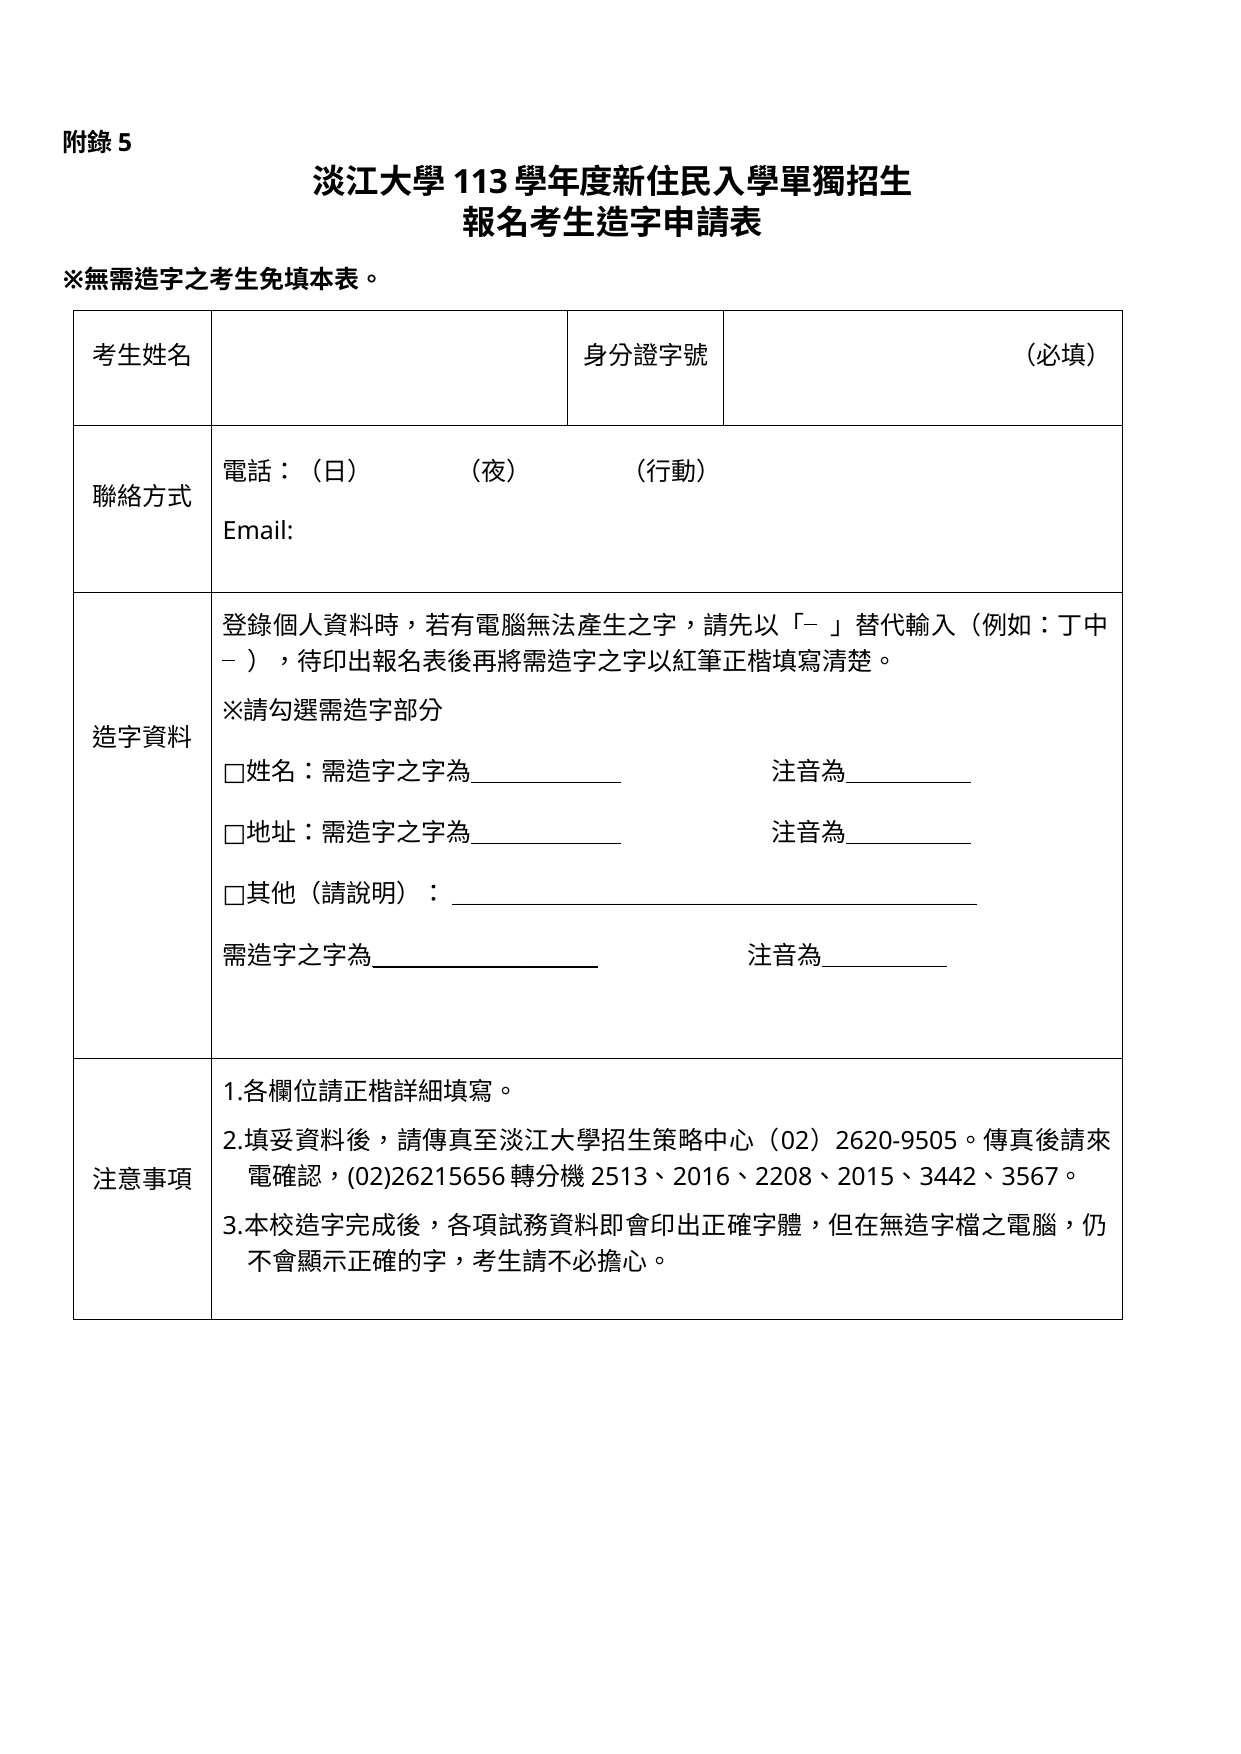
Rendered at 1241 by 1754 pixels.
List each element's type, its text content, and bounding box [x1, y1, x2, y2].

table_cell 電話：（日） （夜） （行動） Email: [212, 426, 1122, 592]
table_cell 注意事項 [74, 1059, 211, 1319]
table_header [212, 311, 567, 425]
table_cell 1.各欄位請正楷詳細填寫。 2.填妥資料後，請傳真至淡江大學招生策略中心（02）2620-9505。傳真後請來電確認，(02)26215656轉分機2513、2016、2208、2015、3442、3567。 3.本校造字完成後，各項試務資料即會印出正確字體，但在無造字檔之電腦，仍不會顯示正確的字，考生請不必擔心。 [212, 1059, 1122, 1319]
table_header 身分證字號 [568, 311, 723, 425]
table_cell 造字資料 [74, 593, 211, 1058]
text ※無需造字之考生免填本表。 [63, 256, 1162, 297]
text 淡江大學113學年度新住民入學單獨招生 [63, 160, 1162, 201]
text 報名考生造字申請表 [63, 201, 1162, 243]
table_cell 聯絡方式 [74, 426, 211, 592]
text 附錄5 [63, 118, 1162, 160]
table_header 考生姓名 [74, 311, 211, 425]
table_cell 登錄個人資料時，若有電腦無法產生之字，請先以「╴」替代輸入（例如：丁中╴），待印出報名表後再將需造字之字以紅筆正楷填寫清楚。 ※請勾選需造字部分 □姓名：需造字之字為＿＿＿＿＿＿ 注音為＿＿＿＿＿ □地址：需造字之字為＿＿＿＿＿＿ 注音為＿＿＿＿＿ □其他（請說明）： ＿＿＿＿＿＿＿＿＿＿＿＿＿＿＿＿＿＿＿＿＿ 需造字之字為＿＿＿＿＿＿ 注音為＿＿＿＿＿ [212, 593, 1122, 1058]
table_header （必填） [724, 311, 1122, 425]
